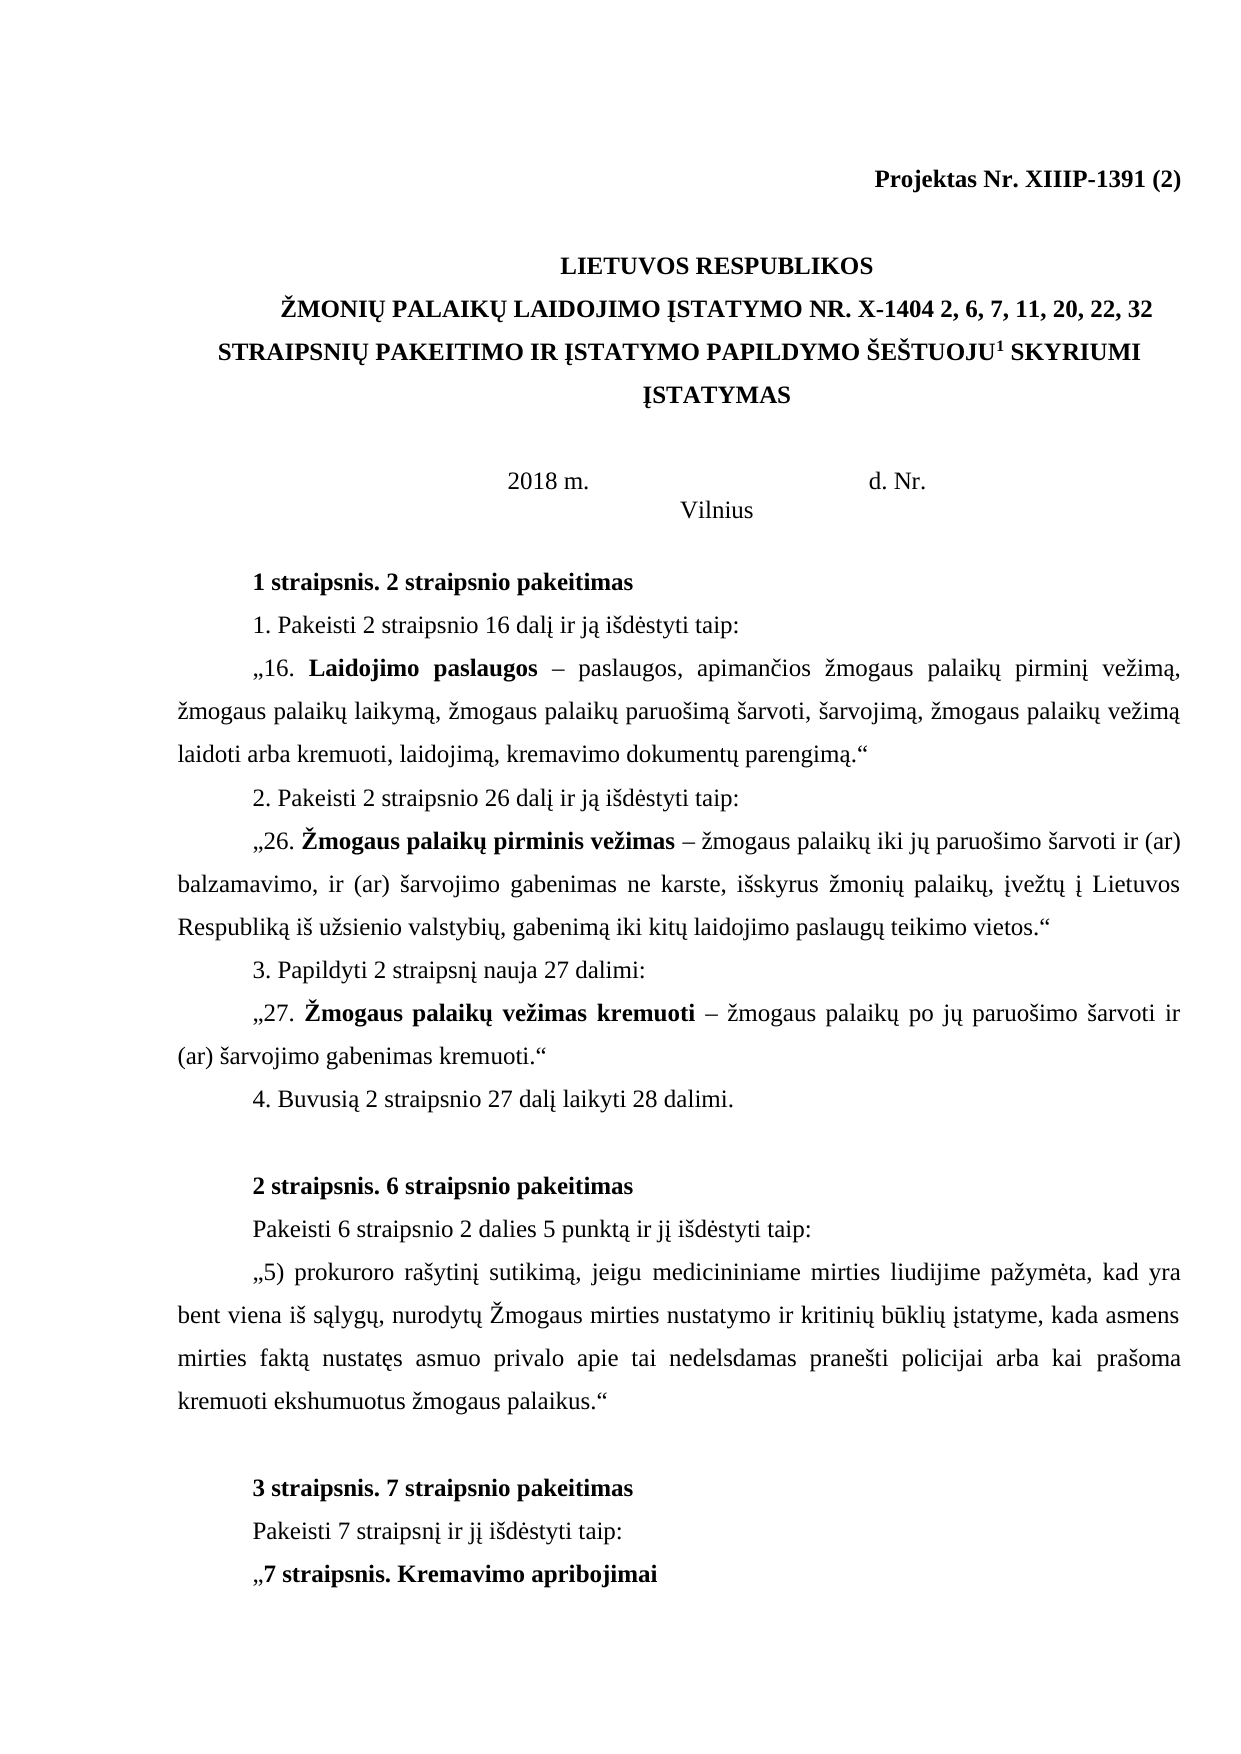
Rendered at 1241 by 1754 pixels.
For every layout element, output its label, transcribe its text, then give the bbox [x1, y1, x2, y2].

text 1 straipsnis. 2 straipsnio pakeitimas [177, 567, 1181, 596]
text 2 straipsnis. 6 straipsnio pakeitimas [177, 1171, 1181, 1199]
text „26. Žmogaus palaikų pirminis vežimas – žmogaus palaikų iki jų paruošimo šarvoti ir (ar) balzamavimo, ir (ar) šarvojimo gabenimas ne karste, išskyrus žmonių palaikų, įvežtų į Lietuvos Respubliką iš užsienio valstybių, gabenimą iki kitų laidojimo paslaugų teikimo vietos.“ [177, 826, 1181, 941]
text 3 straipsnis. 7 straipsnio pakeitimas [177, 1473, 1181, 1501]
text „16. Laidojimo paslaugos – paslaugos, apimančios žmogaus palaikų pirminį vežimą, žmogaus palaikų laikymą, žmogaus palaikų paruošimą šarvoti, šarvojimą, žmogaus palaikų vežimą laidoti arba kremuoti, laidojimą, kremavimo dokumentų parengimą.“ [177, 653, 1181, 768]
text 2018 m. d. Nr. [177, 466, 1181, 495]
text „5) prokuroro rašytinį sutikimą, jeigu medicininiame mirties liudijime pažymėta, kad yra bent viena iš sąlygų, nurodytų Žmogaus mirties nustatymo ir kritinių būklių įstatyme, kada asmens mirties faktą nustatęs asmuo privalo apie tai nedelsdamas pranešti policijai arba kai prašoma kremuoti ekshumuotus žmogaus palaikus.“ [177, 1257, 1181, 1415]
text LIETUVOS RESPUBLIKOS [177, 251, 1181, 279]
text ŽMONIŲ PALAIKŲ LAIDOJIMO ĮSTATYMO NR. X-1404 2, 6, 7, 11, 20, 22, 32 STRAIPSNIŲ PAKEITIMO IR ĮSTATYMO PAPILDYMO ŠEŠTUOJU1 SKYRIUMI [177, 294, 1181, 366]
text 1. Pakeisti 2 straipsnio 16 dalį ir ją išdėstyti taip: [177, 610, 1181, 639]
text Vilnius [177, 495, 1181, 524]
text ĮSTATYMAS [177, 380, 1181, 409]
text „27. Žmogaus palaikų vežimas kremuoti – žmogaus palaikų po jų paruošimo šarvoti ir (ar) šarvojimo gabenimas kremuoti.“ [177, 998, 1181, 1070]
text Projektas Nr. XIIIP-1391 (2) [177, 164, 1181, 193]
text Pakeisti 6 straipsnio 2 dalies 5 punktą ir jį išdėstyti taip: [177, 1214, 1181, 1243]
text Pakeisti 7 straipsnį ir jį išdėstyti taip: [177, 1516, 1181, 1544]
text „7 straipsnis. Kremavimo apribojimai [177, 1559, 1181, 1588]
text 4. Buvusią 2 straipsnio 27 dalį laikyti 28 dalimi. [177, 1084, 1181, 1113]
text 3. Papildyti 2 straipsnį nauja 27 dalimi: [177, 955, 1181, 984]
text 2. Pakeisti 2 straipsnio 26 dalį ir ją išdėstyti taip: [177, 783, 1181, 811]
